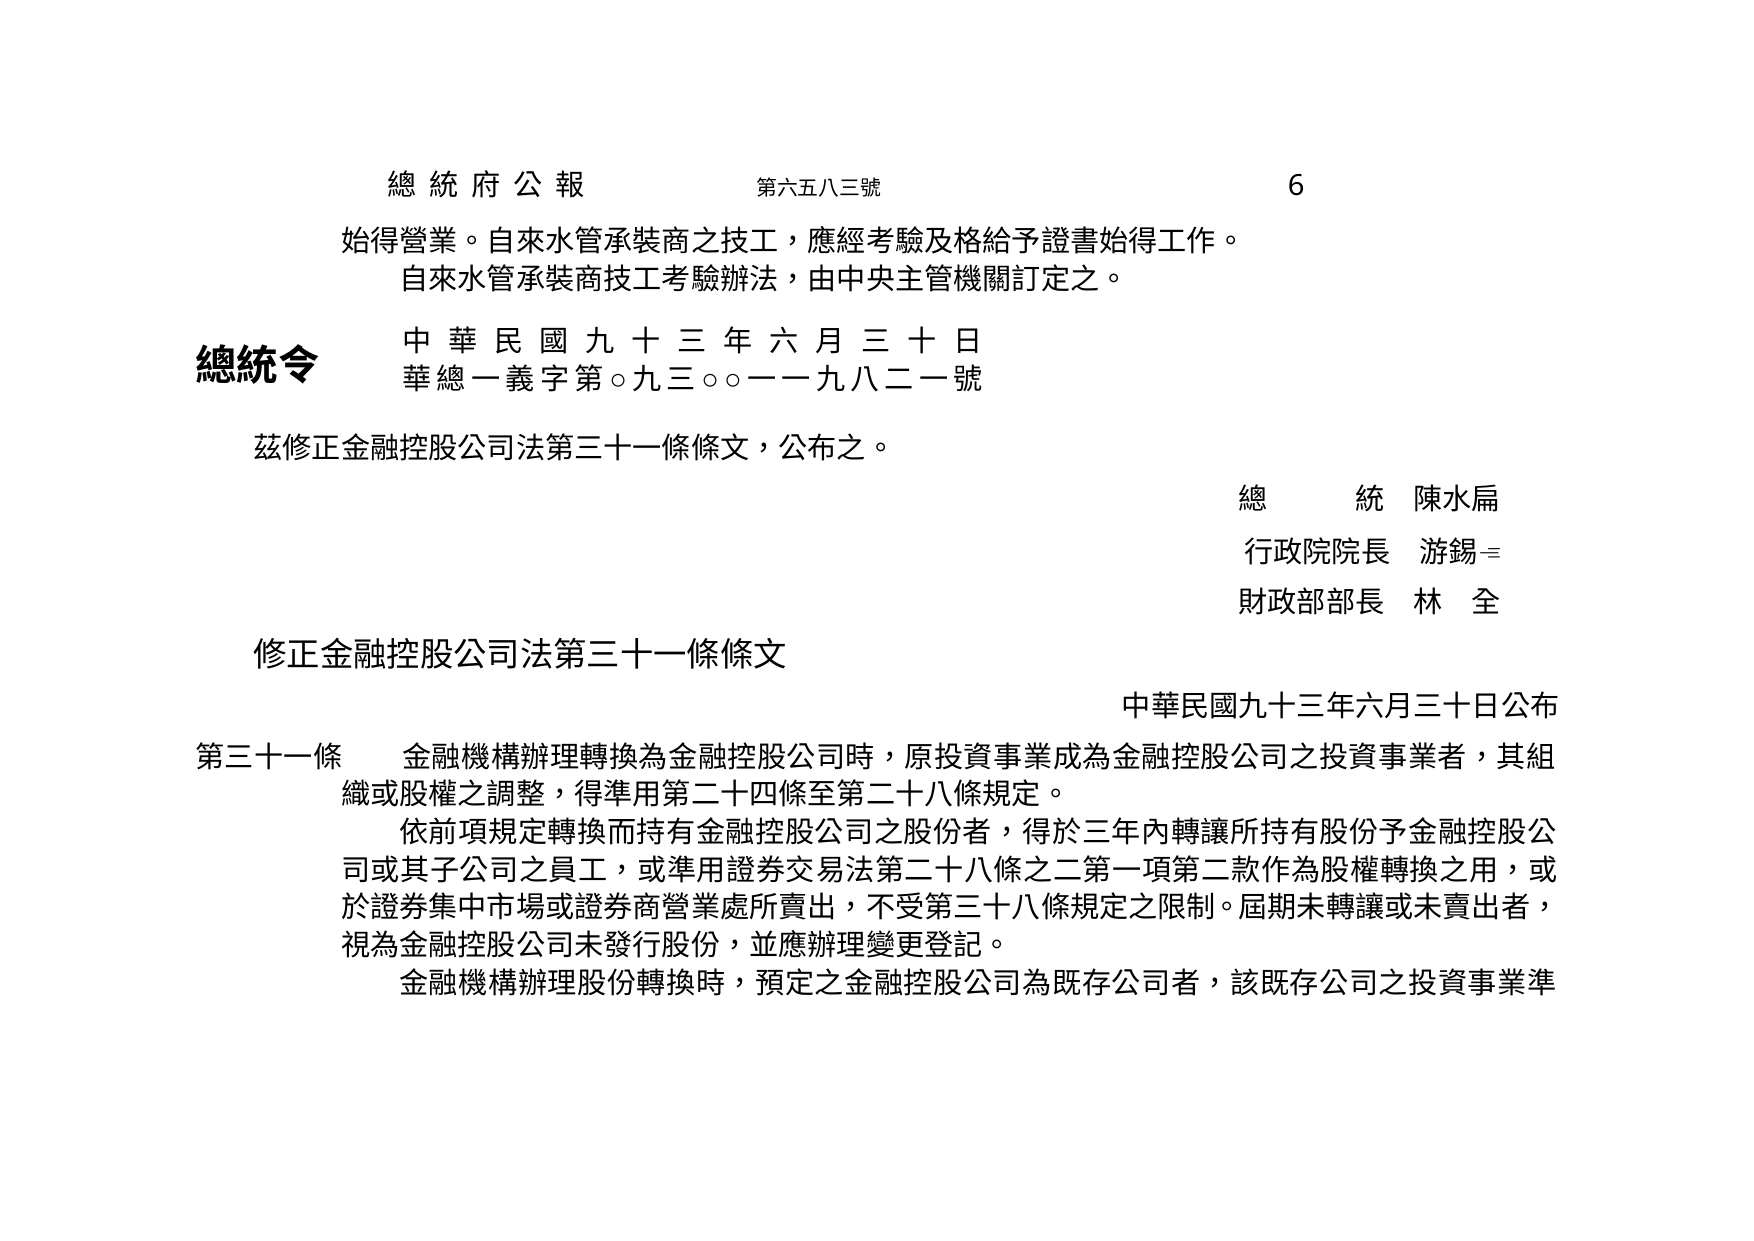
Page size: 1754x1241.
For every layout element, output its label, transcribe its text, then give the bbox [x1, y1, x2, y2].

text 金融機構辦理股份轉換時，預定之金融控股公司為既存公司者，該既存公司之投資事業準 [341, 963, 1559, 1001]
text 行政院院長 游錫 [195, 531, 1501, 569]
text 財政部部長 林 全 [195, 582, 1501, 620]
text 自來水管承裝商技工考驗辦法，由中央主管機關訂定之。 [341, 259, 1559, 297]
table_header 總統令 [192, 322, 399, 428]
text 始得營業。自來水管承裝商之技工，應經考驗及格給予證書始得工作。 [195, 221, 1559, 259]
text 中華民國九十三年六月三十日公布 [195, 687, 1559, 724]
table_header 中華民國九十三年六月三十日 華總一義字第○九三○○一一九八二一號 [399, 322, 986, 428]
text 茲修正金融控股公司法第三十一條條文，公布之。 [195, 428, 1559, 466]
text 第三十一條 金融機構辦理轉換為金融控股公司時，原投資事業成為金融控股公司之投資事業者，其組織或股權之調整，得準用第二十四條至第二十八條規定。 [195, 737, 1559, 812]
text 總 統 陳水扁 [195, 479, 1501, 517]
text 依前項規定轉換而持有金融控股公司之股份者，得於三年內轉讓所持有股份予金融控股公司或其子公司之員工，或準用證券交易法第二十八條之二第一項第二款作為股權轉換之用，或於證券集中市場或證券商營業處所賣出，不受第三十八條規定之限制。屆期未轉讓或未賣出者，視為金融控股公司未發行股份，並應辦理變更登記。 [341, 812, 1559, 963]
text 修正金融控股公司法第三十一條條文 [253, 633, 1559, 674]
